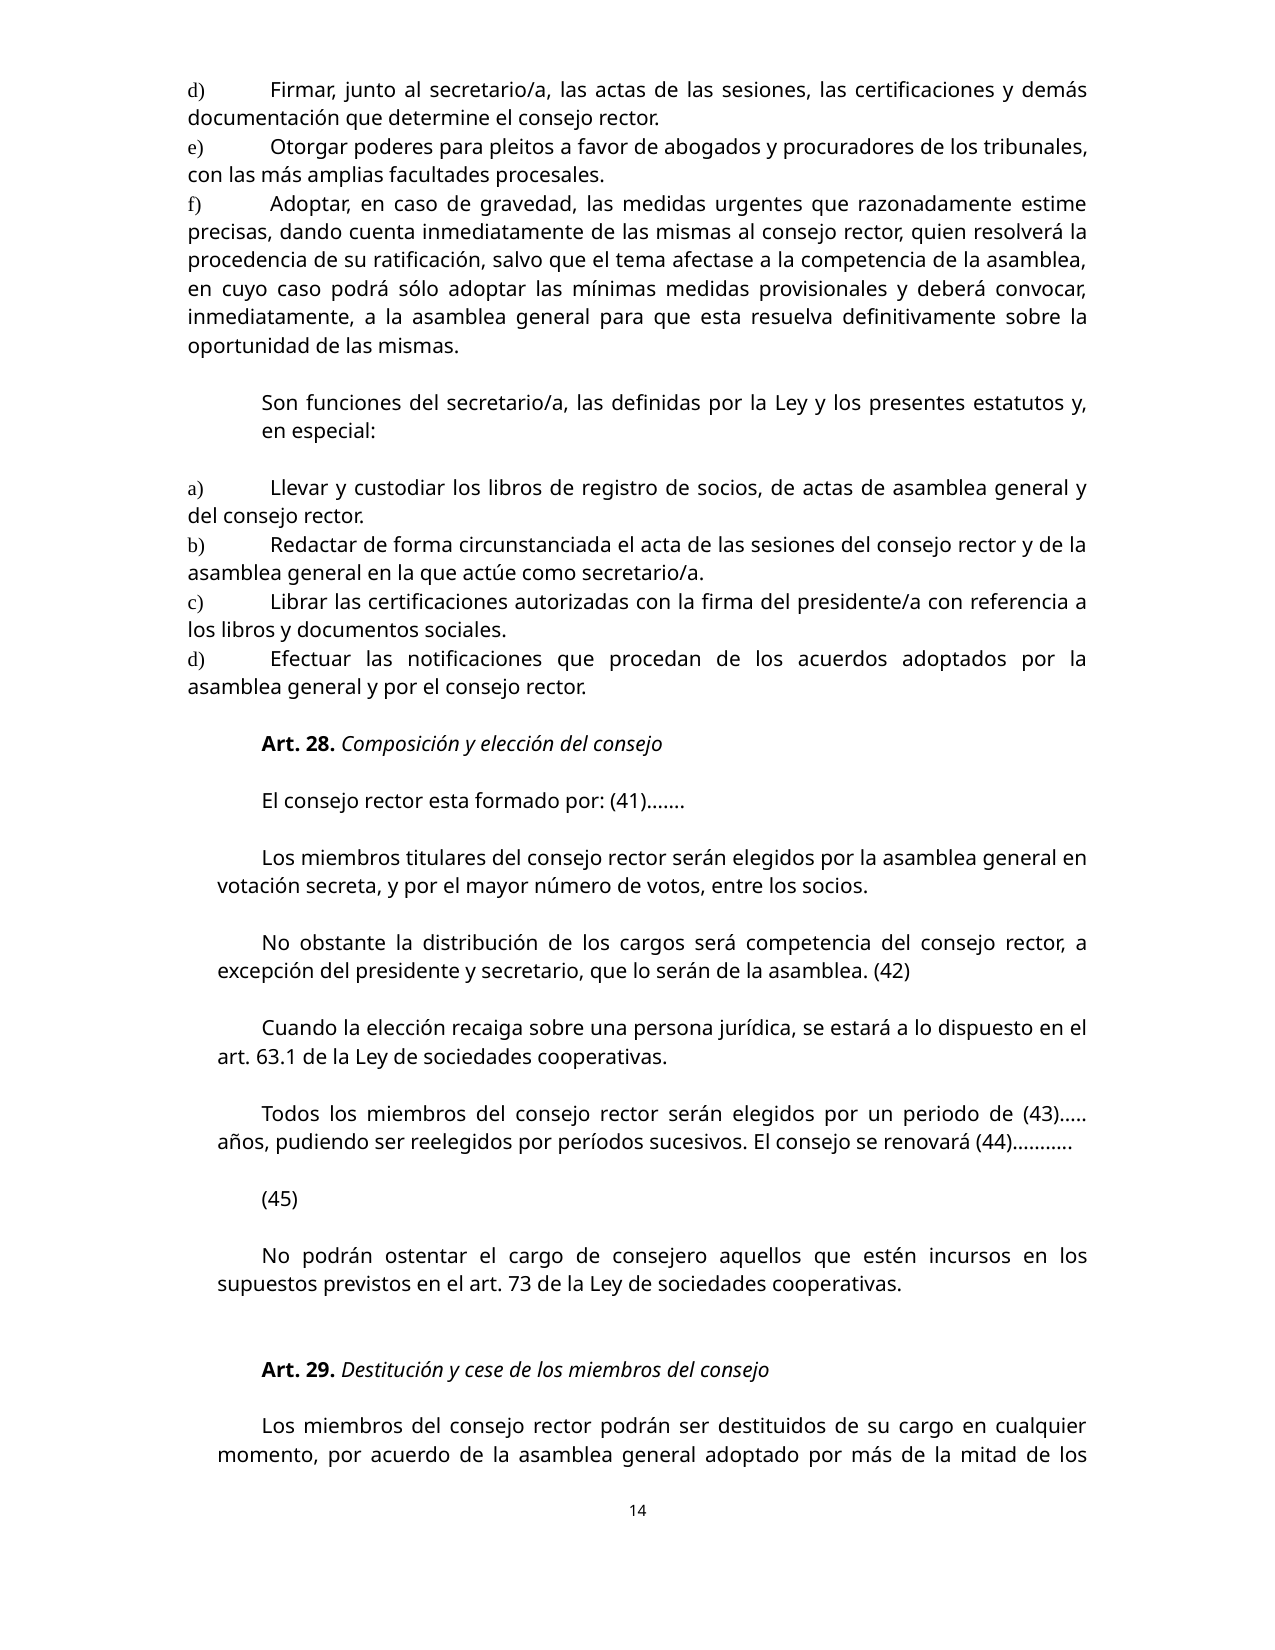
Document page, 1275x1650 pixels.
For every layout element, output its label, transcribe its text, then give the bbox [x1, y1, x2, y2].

list Redactar de forma circunstanciada el acta de las sesiones del consejo rector y de la asamblea general en la que actúe como secretario/a. [187, 530, 1088, 587]
text No podrán ostentar el cargo de consejero aquellos que estén incursos en los supuestos previstos en el art. 73 de la Ley de sociedades cooperativas. [217, 1241, 1088, 1298]
list Adoptar, en caso de gravedad, las medidas urgentes que razonadamente estime precisas, dando cuenta inmediatamente de las mismas al consejo rector, quien resolverá la procedencia de su ratificación, salvo que el tema afectase a la competencia de la asamblea, en cuyo caso podrá sólo adoptar las mínimas medidas provisionales y deberá convocar, inmediatamente, a la asamblea general para que esta resuelva definitivamente sobre la oportunidad de las mismas. [187, 189, 1088, 359]
text (45) [217, 1184, 1088, 1212]
list Llevar y custodiar los libros de registro de socios, de actas de asamblea general y del consejo rector. [187, 473, 1088, 530]
list Efectuar las notificaciones que procedan de los acuerdos adoptados por la asamblea general y por el consejo rector. [187, 644, 1088, 701]
text Los miembros del consejo rector podrán ser destituidos de su cargo en cualquier momento, por acuerdo de la asamblea general adoptado por más de la mitad de los [217, 1412, 1088, 1468]
text Cuando la elección recaiga sobre una persona jurídica, se estará a lo dispuesto en el art. 63.1 de la Ley de sociedades cooperativas. [217, 1013, 1088, 1070]
list Librar las certificaciones autorizadas con la firma del presidente/a con referencia a los libros y documentos sociales. [187, 587, 1088, 644]
text Art. 29. Destitución y cese de los miembros del consejo [217, 1355, 1088, 1383]
text Todos los miembros del consejo rector serán elegidos por un periodo de (43)….. años, pudiendo ser reelegidos por períodos sucesivos. El consejo se renovará (44)……….. [217, 1099, 1088, 1156]
text Los miembros titulares del consejo rector serán elegidos por la asamblea general en votación secreta, y por el mayor número de votos, entre los socios. [217, 843, 1088, 900]
text El consejo rector esta formado por: (41)……. [217, 786, 1088, 814]
text Art. 28. Composición y elección del consejo [217, 729, 1088, 757]
text No obstante la distribución de los cargos será competencia del consejo rector, a excepción del presidente y secretario, que lo serán de la asamblea. (42) [217, 928, 1088, 985]
list Firmar, junto al secretario/a, las actas de las sesiones, las certificaciones y demás documentación que determine el consejo rector. [187, 75, 1088, 132]
text Son funciones del secretario/a, las definidas por la Ley y los presentes estatutos y, en especial: [261, 388, 1088, 445]
list Otorgar poderes para pleitos a favor de abogados y procuradores de los tribunales, con las más amplias facultades procesales. [187, 132, 1088, 189]
